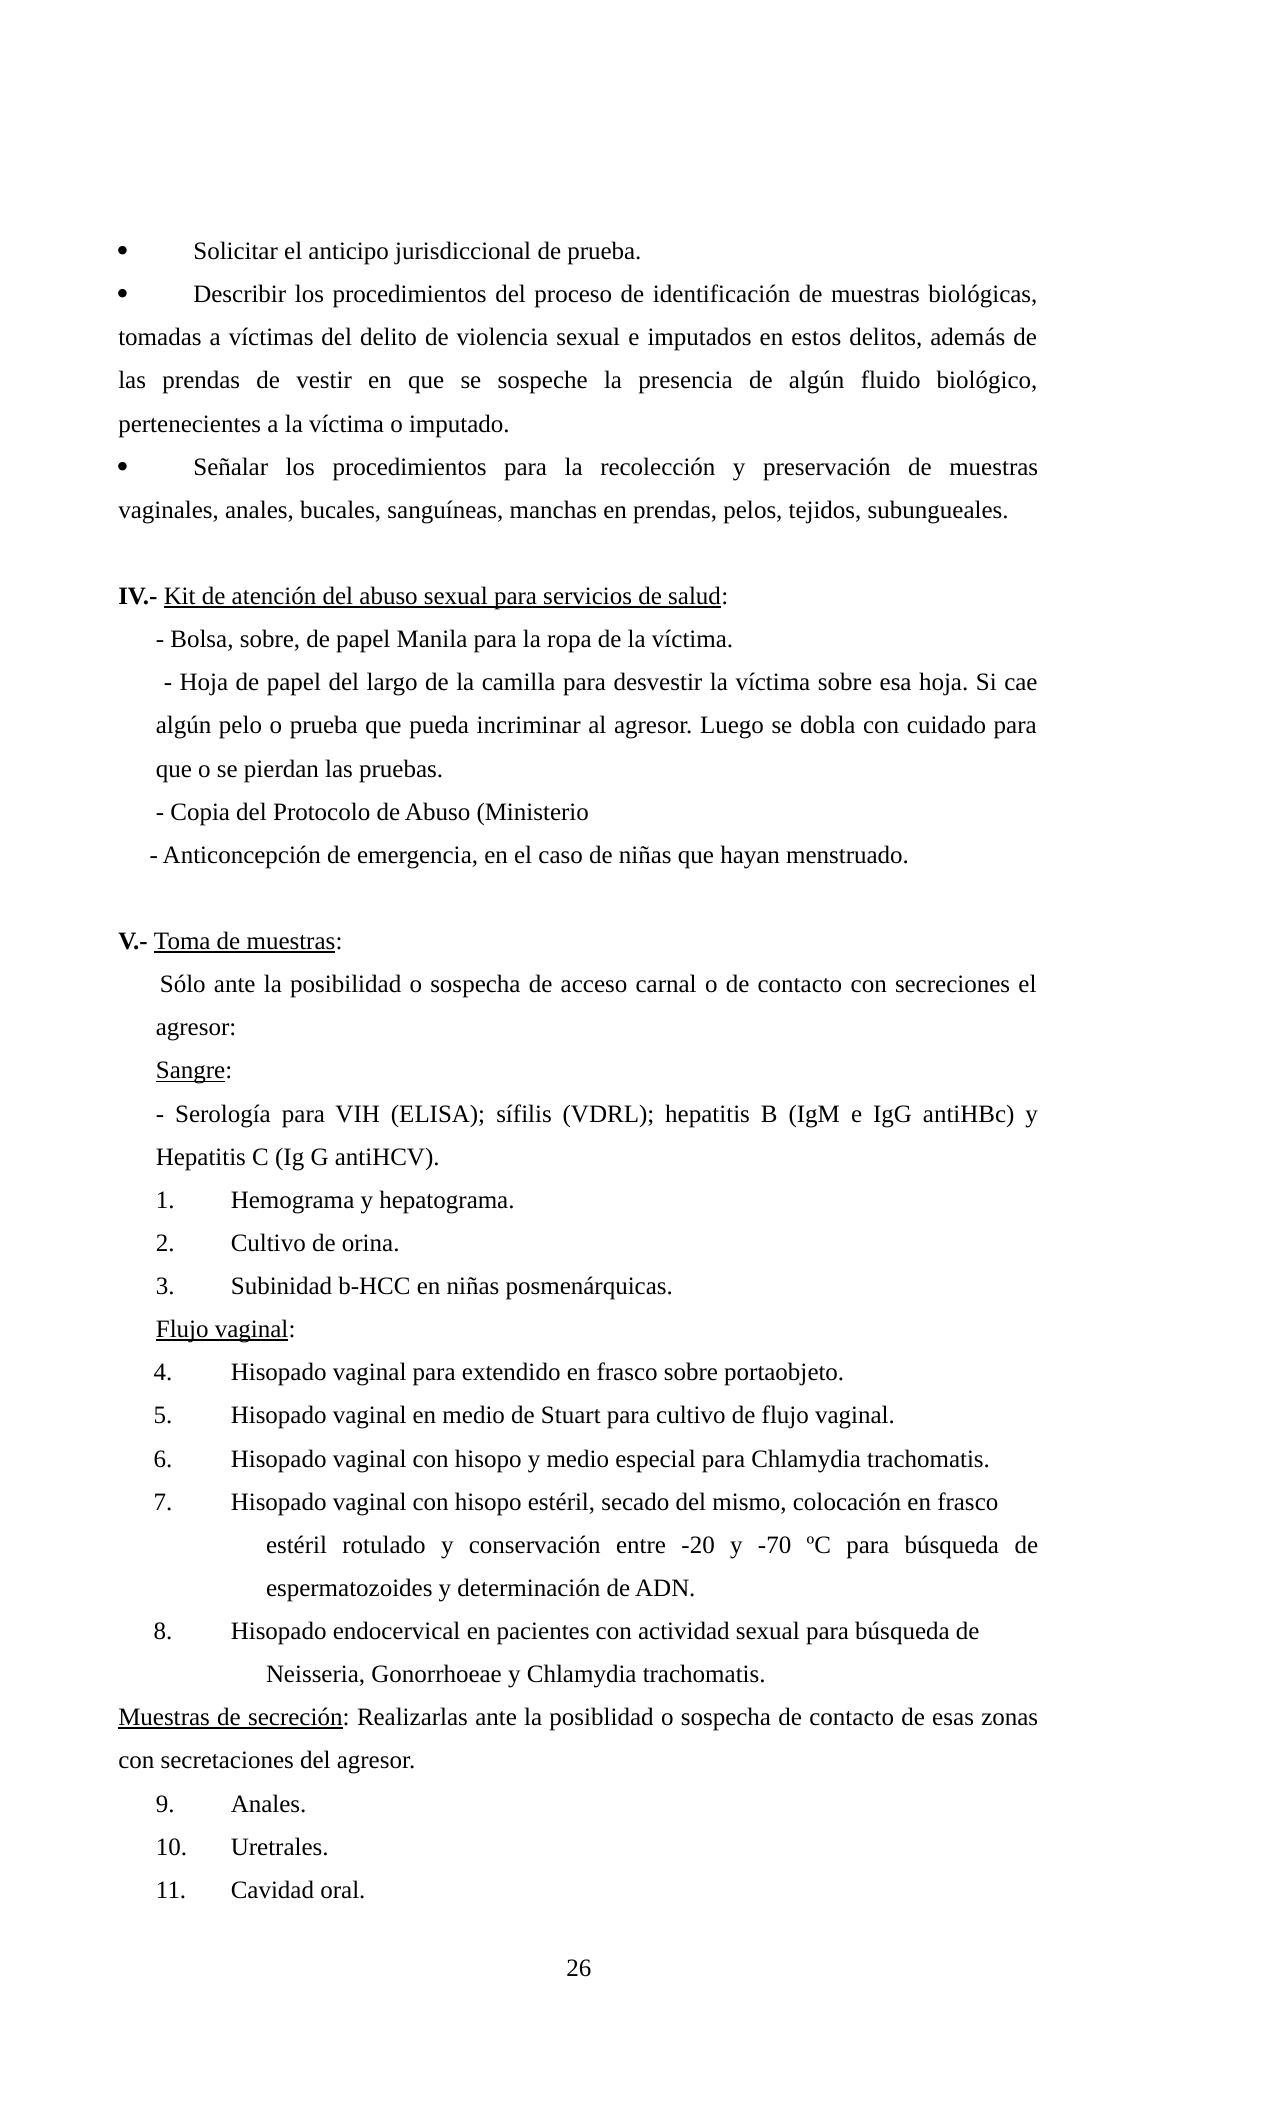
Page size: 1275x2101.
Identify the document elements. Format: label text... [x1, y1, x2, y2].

text Sangre: [156, 1056, 1039, 1084]
text - Anticoncepción de emergencia, en el caso de niñas que hayan menstruado. [118, 840, 1039, 869]
list Hisopado vaginal con hisopo estéril, secado del mismo, colocación en frasco [153, 1487, 1039, 1516]
list Hisopado vaginal para extendido en frasco sobre portaobjeto. [153, 1357, 1039, 1386]
list Describir los procedimientos del proceso de identificación de muestras biológicas, tomadas a víctimas del delito de violencia sexual e imputados en estos delitos, además de las prendas de vestir en que se sospeche la presencia de algún fluido biológico, pertenecientes a la víctima o imputado. [118, 279, 1039, 437]
list Hemograma y hepatograma. [156, 1185, 1039, 1214]
list Cavidad oral. [156, 1875, 1039, 1904]
text Flujo vaginal: [156, 1314, 1039, 1343]
list Hisopado vaginal en medio de Stuart para cultivo de flujo vaginal. [153, 1401, 1039, 1429]
text - Bolsa, sobre, de papel Manila para la ropa de la víctima. [118, 624, 1039, 653]
list Subinidad b-HCC en niñas posmenárquicas. [156, 1271, 1039, 1300]
list Hisopado vaginal con hisopo y medio especial para Chlamydia trachomatis. [153, 1444, 1039, 1472]
text - Copia del Protocolo de Abuso (Ministerio [118, 797, 1039, 826]
text IV.- Kit de atención del abuso sexual para servicios de salud: [118, 581, 1039, 610]
text Sólo ante la posibilidad o sospecha de acceso carnal o de contacto con secreciones el agresor: [118, 969, 1039, 1041]
text Muestras de secreción: Realizarlas ante la posiblidad o sospecha de contacto de esas zonas con secretaciones del agresor. [118, 1702, 1039, 1774]
list Solicitar el anticipo jurisdiccional de prueba. [118, 236, 1039, 265]
list Hisopado endocervical en pacientes con actividad sexual para búsqueda de [153, 1616, 1039, 1645]
text estéril rotulado y conservación entre -20 y -70 ºC para búsqueda de espermatozoides y determinación de ADN. [266, 1530, 1039, 1602]
list Anales. [156, 1789, 1039, 1817]
text - Hoja de papel del largo de la camilla para desvestir la víctima sobre esa hoja. Si cae algún pelo o prueba que pueda incriminar al agresor. Luego se dobla con cuidado para que o se pierdan las pruebas. [118, 667, 1039, 782]
text - Serología para VIH (ELISA); sífilis (VDRL); hepatitis B (IgM e IgG antiHBc) y Hepatitis C (Ig G antiHCV). [156, 1099, 1039, 1171]
text V.- Toma de muestras: [118, 926, 1039, 955]
list Señalar los procedimientos para la recolección y preservación de muestras vaginales, anales, bucales, sanguíneas, manchas en prendas, pelos, tejidos, subungueales. [118, 452, 1039, 524]
list Uretrales. [156, 1832, 1039, 1861]
list Cultivo de orina. [156, 1228, 1039, 1257]
text Neisseria, Gonorrhoeae y Chlamydia trachomatis. [266, 1659, 1039, 1688]
